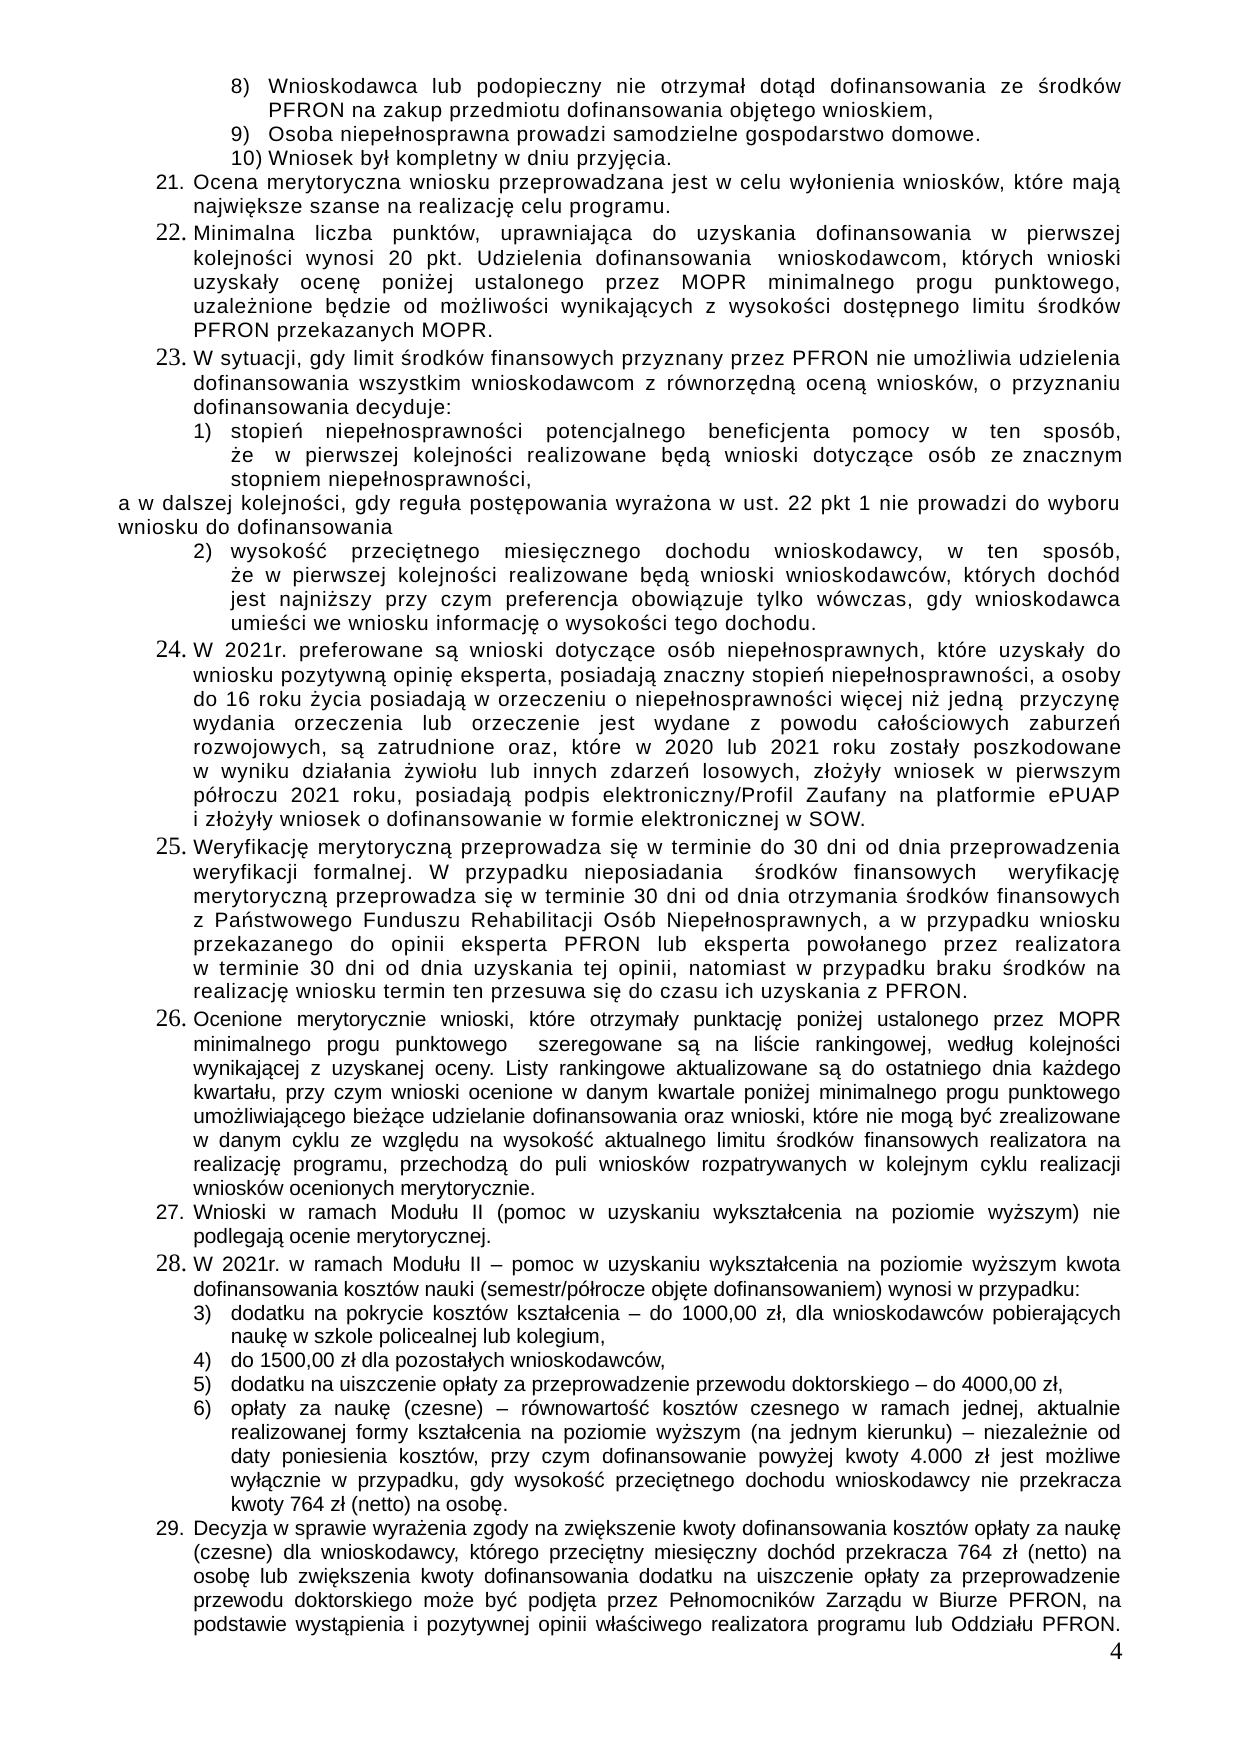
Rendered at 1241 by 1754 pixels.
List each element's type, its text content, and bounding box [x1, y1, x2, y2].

list Weryfikację merytoryczną przeprowadza się w terminie do 30 dni od dnia przeprowadzenia weryfikacji formalnej. W przypadku nieposiadania środków finansowych weryfikację merytoryczną przeprowadza się w terminie 30 dni od dnia otrzymania środków finansowych z Państwowego Funduszu Rehabilitacji Osób Niepełnosprawnych, a w przypadku wniosku przekazanego do opinii eksperta PFRON lub eksperta powołanego przez realizatora w terminie 30 dni od dnia uzyskania tej opinii, natomiast w przypadku braku środków na realizację wniosku termin ten przesuwa się do czasu ich uzyskania z PFRON. [156, 831, 1122, 1003]
list dodatku na uiszczenie opłaty za przeprowadzenie przewodu doktorskiego – do 4000,00 zł, [193, 1372, 1122, 1396]
list Wnioski w ramach Modułu II (pomoc w uzyskaniu wykształcenia na poziomie wyższym) nie podlegają ocenie merytorycznej. [156, 1200, 1122, 1248]
list Osoba niepełnosprawna prowadzi samodzielne gospodarstwo domowe. [231, 122, 1122, 146]
list Ocenione merytorycznie wnioski, które otrzymały punktację poniżej ustalonego przez MOPR minimalnego progu punktowego szeregowane są na liście rankingowej, według kolejności wynikającej z uzyskanej oceny. Listy rankingowe aktualizowane są do ostatniego dnia każdego kwartału, przy czym wnioski ocenione w danym kwartale poniżej minimalnego progu punktowego umożliwiającego bieżące udzielanie dofinansowania oraz wnioski, które nie mogą być zrealizowane w danym cyklu ze względu na wysokość aktualnego limitu środków finansowych realizatora na realizację programu, przechodzą do puli wniosków rozpatrywanych w kolejnym cyklu realizacji wniosków ocenionych merytorycznie. [156, 1003, 1122, 1200]
list Minimalna liczba punktów, uprawniająca do uzyskania dofinansowania w pierwszej kolejności wynosi 20 pkt. Udzielenia dofinansowania wnioskodawcom, których wnioski uzyskały ocenę poniżej ustalonego przez MOPR minimalnego progu punktowego, uzależnione będzie od możliwości wynikających z wysokości dostępnego limitu środków PFRON przekazanych MOPR. [156, 217, 1122, 342]
list Wnioskodawca lub podopieczny nie otrzymał dotąd dofinansowania ze środków PFRON na zakup przedmiotu dofinansowania objętego wnioskiem, [231, 74, 1122, 122]
list Decyzja w sprawie wyrażenia zgody na zwiększenie kwoty dofinansowania kosztów opłaty za naukę (czesne) dla wnioskodawcy, którego przeciętny miesięczny dochód przekracza 764 zł (netto) na osobę lub zwiększenia kwoty dofinansowania dodatku na uiszczenie opłaty za przeprowadzenie przewodu doktorskiego może być podjęta przez Pełnomocników Zarządu w Biurze PFRON, na podstawie wystąpienia i pozytywnej opinii właściwego realizatora programu lub Oddziału PFRON. [156, 1516, 1122, 1636]
text a w dalszej kolejności, gdy reguła postępowania wyrażona w ust. 22 pkt 1 nie prowadzi do wyboru wniosku do dofinansowania [118, 491, 1122, 538]
list Wniosek był kompletny w dniu przyjęcia. [231, 146, 1122, 169]
list W 2021r. preferowane są wnioski dotyczące osób niepełnosprawnych, które uzyskały do wniosku pozytywną opinię eksperta, posiadają znaczny stopień niepełnosprawności, a osoby do 16 roku życia posiadają w orzeczeniu o niepełnosprawności więcej niż jedną przyczynę wydania orzeczenia lub orzeczenie jest wydane z powodu całościowych zaburzeń rozwojowych, są zatrudnione oraz, które w 2020 lub 2021 roku zostały poszkodowane w wyniku działania żywiołu lub innych zdarzeń losowych, złożyły wniosek w pierwszym półroczu 2021 roku, posiadają podpis elektroniczny/Profil Zaufany na platformie ePUAP i złożyły wniosek o dofinansowanie w formie elektronicznej w SOW. [156, 634, 1122, 831]
list stopień niepełnosprawności potencjalnego beneficjenta pomocy w ten sposób, że w pierwszej kolejności realizowane będą wnioski dotyczące osób ze znacznym stopniem niepełnosprawności, [193, 419, 1122, 491]
list do 1500,00 zł dla pozostałych wnioskodawców, [193, 1348, 1122, 1372]
list W 2021r. w ramach Modułu II – pomoc w uzyskaniu wykształcenia na poziomie wyższym kwota dofinansowania kosztów nauki (semestr/półrocze objęte dofinansowaniem) wynosi w przypadku: [156, 1248, 1122, 1300]
list dodatku na pokrycie kosztów kształcenia – do 1000,00 zł, dla wnioskodawców pobierających naukę w szkole policealnej lub kolegium, [193, 1300, 1122, 1348]
list W sytuacji, gdy limit środków finansowych przyznany przez PFRON nie umożliwia udzielenia dofinansowania wszystkim wnioskodawcom z równorzędną oceną wniosków, o przyznaniu dofinansowania decyduje: [156, 342, 1122, 419]
list wysokość przeciętnego miesięcznego dochodu wnioskodawcy, w ten sposób, że w pierwszej kolejności realizowane będą wnioski wnioskodawców, których dochód jest najniższy przy czym preferencja obowiązuje tylko wówczas, gdy wnioskodawca umieści we wniosku informację o wysokości tego dochodu. [193, 538, 1122, 634]
list Ocena merytoryczna wniosku przeprowadzana jest w celu wyłonienia wniosków, które mają największe szanse na realizację celu programu. [156, 169, 1122, 217]
list opłaty za naukę (czesne) – równowartość kosztów czesnego w ramach jednej, aktualnie realizowanej formy kształcenia na poziomie wyższym (na jednym kierunku) – niezależnie od daty poniesienia kosztów, przy czym dofinansowanie powyżej kwoty 4.000 zł jest możliwe wyłącznie w przypadku, gdy wysokość przeciętnego dochodu wnioskodawcy nie przekracza kwoty 764 zł (netto) na osobę. [193, 1396, 1122, 1516]
